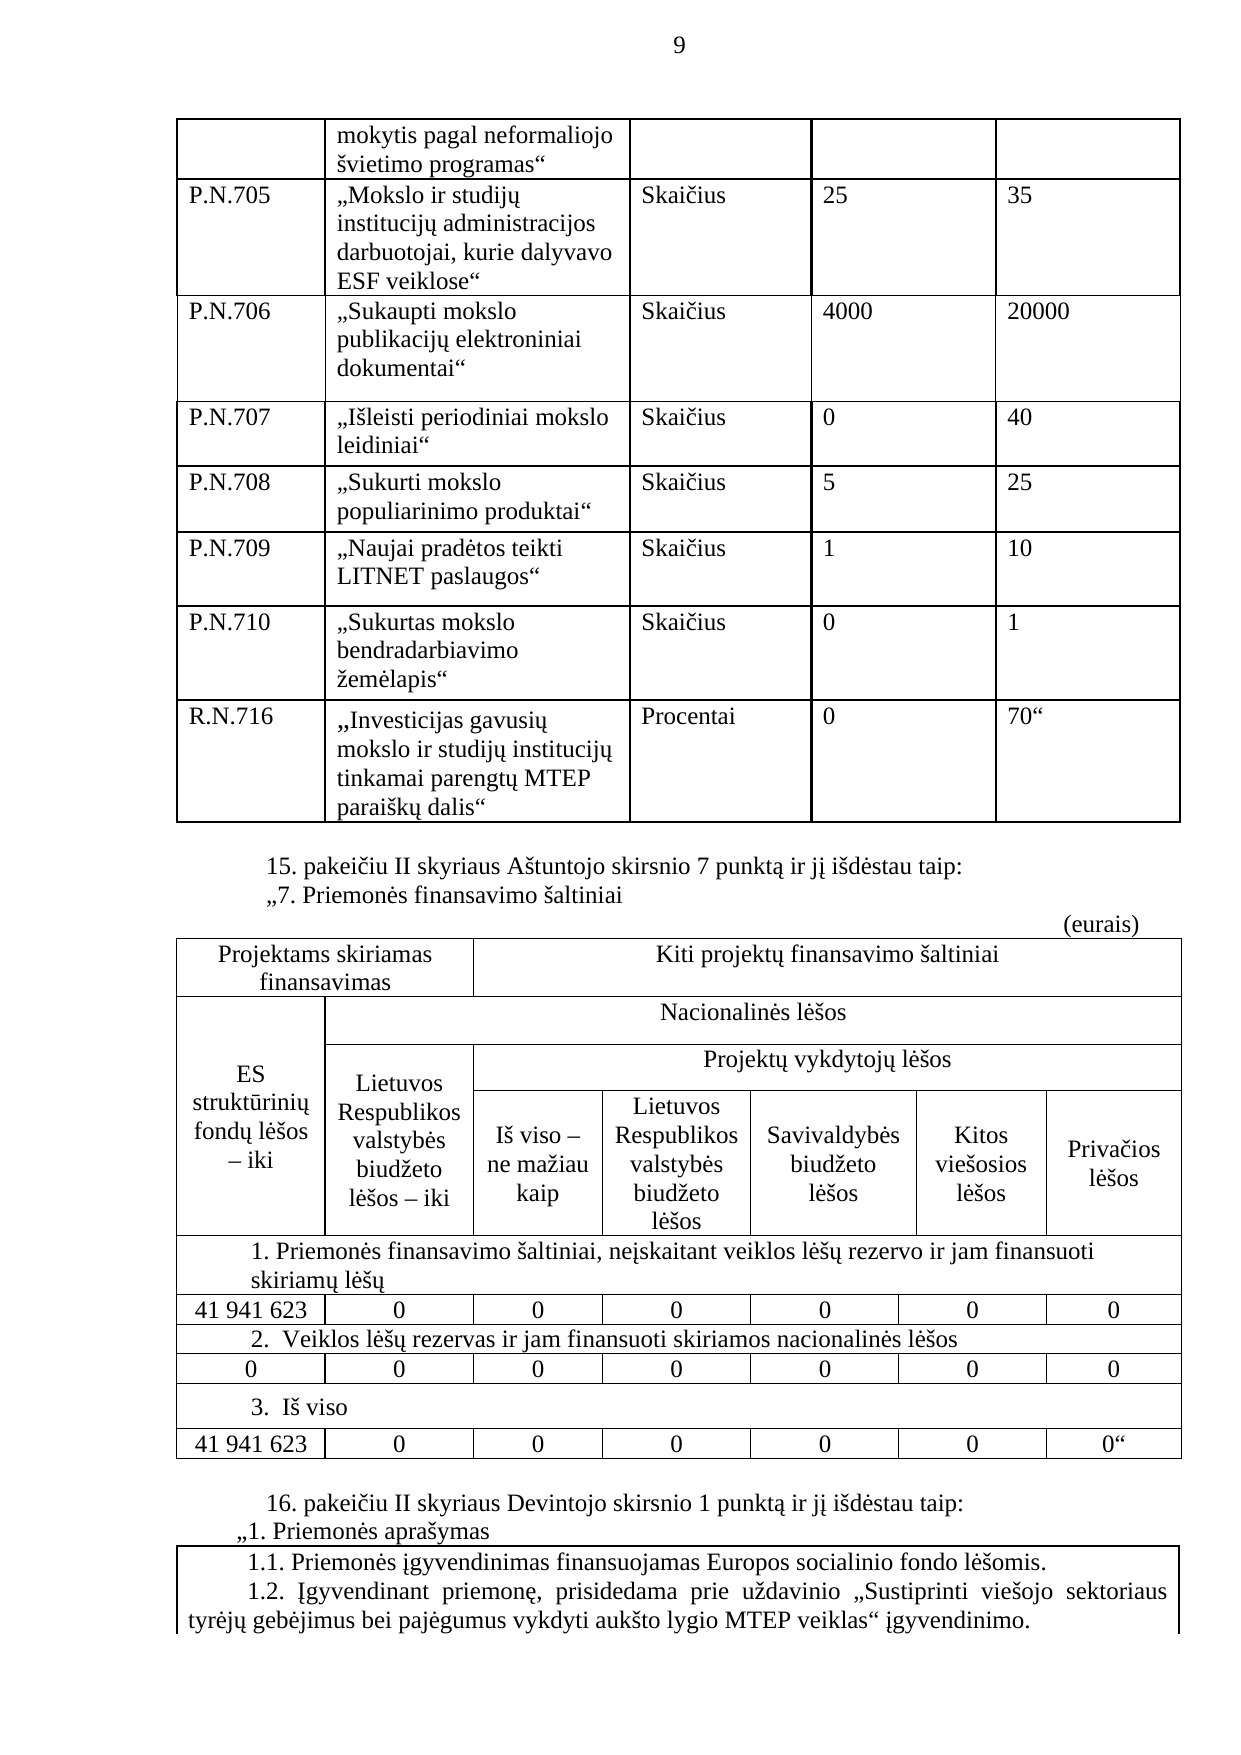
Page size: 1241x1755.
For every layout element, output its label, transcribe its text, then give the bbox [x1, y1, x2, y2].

table_cell P.N.709 [178, 533, 324, 604]
table_header 1.1. Priemonės įgyvendinimas finansuojamas Europos socialinio fondo lėšomis. [178, 1547, 1178, 1576]
table_cell „Sukaupti mokslo publikacijų elektroniniai dokumentai“ [326, 296, 629, 401]
table_cell Skaičius [631, 533, 810, 604]
table_cell 25 [997, 467, 1179, 531]
table_cell 1. Priemonės finansavimo šaltiniai, neįskaitant veiklos lėšų rezervo ir jam finansuoti skiriamų lėšų [177, 1236, 1181, 1294]
text „7. Priemonės finansavimo šaltiniai [177, 880, 1181, 909]
table_cell 25 [813, 180, 995, 295]
table_cell Skaičius [631, 467, 810, 531]
table_cell Privačios lėšos [1047, 1091, 1181, 1235]
table_cell Kitos viešosios lėšos [917, 1091, 1046, 1235]
table_cell 0 [899, 1295, 1046, 1323]
table_cell [997, 120, 1179, 178]
table_cell 0 [603, 1429, 750, 1458]
table_cell 0 [1047, 1295, 1181, 1323]
table_cell Projektų vykdytojų lėšos [474, 1045, 1181, 1090]
table_cell P.N.705 [178, 180, 324, 295]
table_cell Skaičius [631, 296, 811, 401]
table_cell 0 [326, 1429, 473, 1458]
table_cell P.N.708 [178, 467, 324, 531]
table_cell [813, 120, 995, 178]
table_cell 0 [474, 1354, 602, 1383]
text 15. pakeičiu II skyriaus Aštuntojo skirsnio 7 punktą ir jį išdėstau taip: [177, 851, 1181, 880]
table_cell Lietuvos Respublikos valstybės biudžeto lėšos [603, 1091, 750, 1235]
table_cell „Naujai pradėtos teikti LITNET paslaugos“ [326, 533, 629, 604]
table_cell 0 [603, 1354, 750, 1383]
table_header Kiti projektų finansavimo šaltiniai [474, 939, 1181, 996]
table_cell 1 [813, 533, 995, 604]
table_cell 10 [997, 533, 1179, 604]
table_cell 41 941 623 [177, 1295, 324, 1323]
table_cell „Mokslo ir studijų institucijų administracijos darbuotojai, kurie dalyvavo ESF veiklose“ [326, 180, 629, 295]
table_cell 0 [899, 1429, 1046, 1458]
text 16. pakeičiu II skyriaus Devintojo skirsnio 1 punktą ir jį išdėstau taip: [266, 1488, 1181, 1516]
table_cell Iš viso – ne mažiau kaip [474, 1091, 602, 1235]
table_cell Skaičius [631, 180, 810, 295]
table_cell P.N.710 [178, 607, 324, 699]
table_cell 0 [899, 1354, 1046, 1383]
table_cell 5 [813, 467, 995, 531]
table_cell 0 [751, 1429, 898, 1458]
table_cell „Sukurtas mokslo bendradarbiavimo žemėlapis“ [326, 607, 629, 699]
table_cell 41 941 623 [177, 1429, 324, 1458]
table_cell Lietuvos Respublikos valstybės biudžeto lėšos – iki [326, 1045, 473, 1235]
table_cell Savivaldybės biudžeto lėšos [751, 1091, 916, 1235]
table_cell 0 [326, 1295, 473, 1323]
table_cell 0 [474, 1295, 602, 1323]
table_cell 0“ [1047, 1429, 1181, 1458]
table_cell Nacionalinės lėšos [326, 997, 1181, 1043]
table_cell 0 [813, 701, 995, 821]
table_cell 0 [177, 1354, 324, 1383]
table_cell 4000 [812, 296, 995, 401]
table_cell 35 [997, 180, 1179, 295]
table_cell 0 [1047, 1354, 1181, 1383]
table_cell Procentai [631, 701, 810, 821]
table_cell 0 [813, 607, 995, 699]
table_cell 70“ [997, 701, 1179, 821]
text (eurais) [177, 909, 1181, 938]
table_cell P.N.707 [178, 402, 324, 465]
table_cell mokytis pagal neformaliojo švietimo programas“ [326, 120, 629, 178]
table_cell 0 [751, 1354, 898, 1383]
table_cell 40 [997, 402, 1179, 465]
table_cell „Sukurti mokslo populiarinimo produktai“ [326, 467, 629, 531]
table_cell 0 [474, 1429, 602, 1458]
table_cell [178, 120, 324, 178]
table_cell 0 [751, 1295, 898, 1323]
table_cell 0 [326, 1354, 473, 1383]
table_cell „Investicijas gavusių mokslo ir studijų institucijų tinkamai parengtų MTEP paraiškų dalis“ [326, 701, 629, 821]
text „1. Priemonės aprašymas [236, 1516, 1181, 1545]
table_cell 0 [813, 402, 995, 465]
table_cell [631, 120, 810, 178]
table_cell Skaičius [631, 402, 810, 465]
table_cell 1.2. Įgyvendinant priemonę, prisidedama prie uždavinio „Sustiprinti viešojo sektoriaus tyrėjų gebėjimus bei pajėgumus vykdyti aukšto lygio MTEP veiklas“ įgyvendinimo. [178, 1576, 1178, 1633]
table_cell Skaičius [631, 607, 810, 699]
table_cell P.N.706 [178, 296, 325, 401]
table_header Projektams skiriamas finansavimas [177, 939, 473, 996]
table_cell „Išleisti periodiniai mokslo leidiniai“ [326, 402, 629, 465]
table_cell 3. Iš viso [177, 1384, 1181, 1428]
table_cell 20000 [996, 296, 1180, 401]
table_cell 1 [997, 607, 1179, 699]
table_cell 0 [603, 1295, 750, 1323]
table_cell R.N.716 [178, 701, 324, 821]
table_cell ES struktūrinių fondų lėšos – iki [177, 997, 324, 1235]
table_cell 2. Veiklos lėšų rezervas ir jam finansuoti skiriamos nacionalinės lėšos [177, 1325, 1181, 1353]
